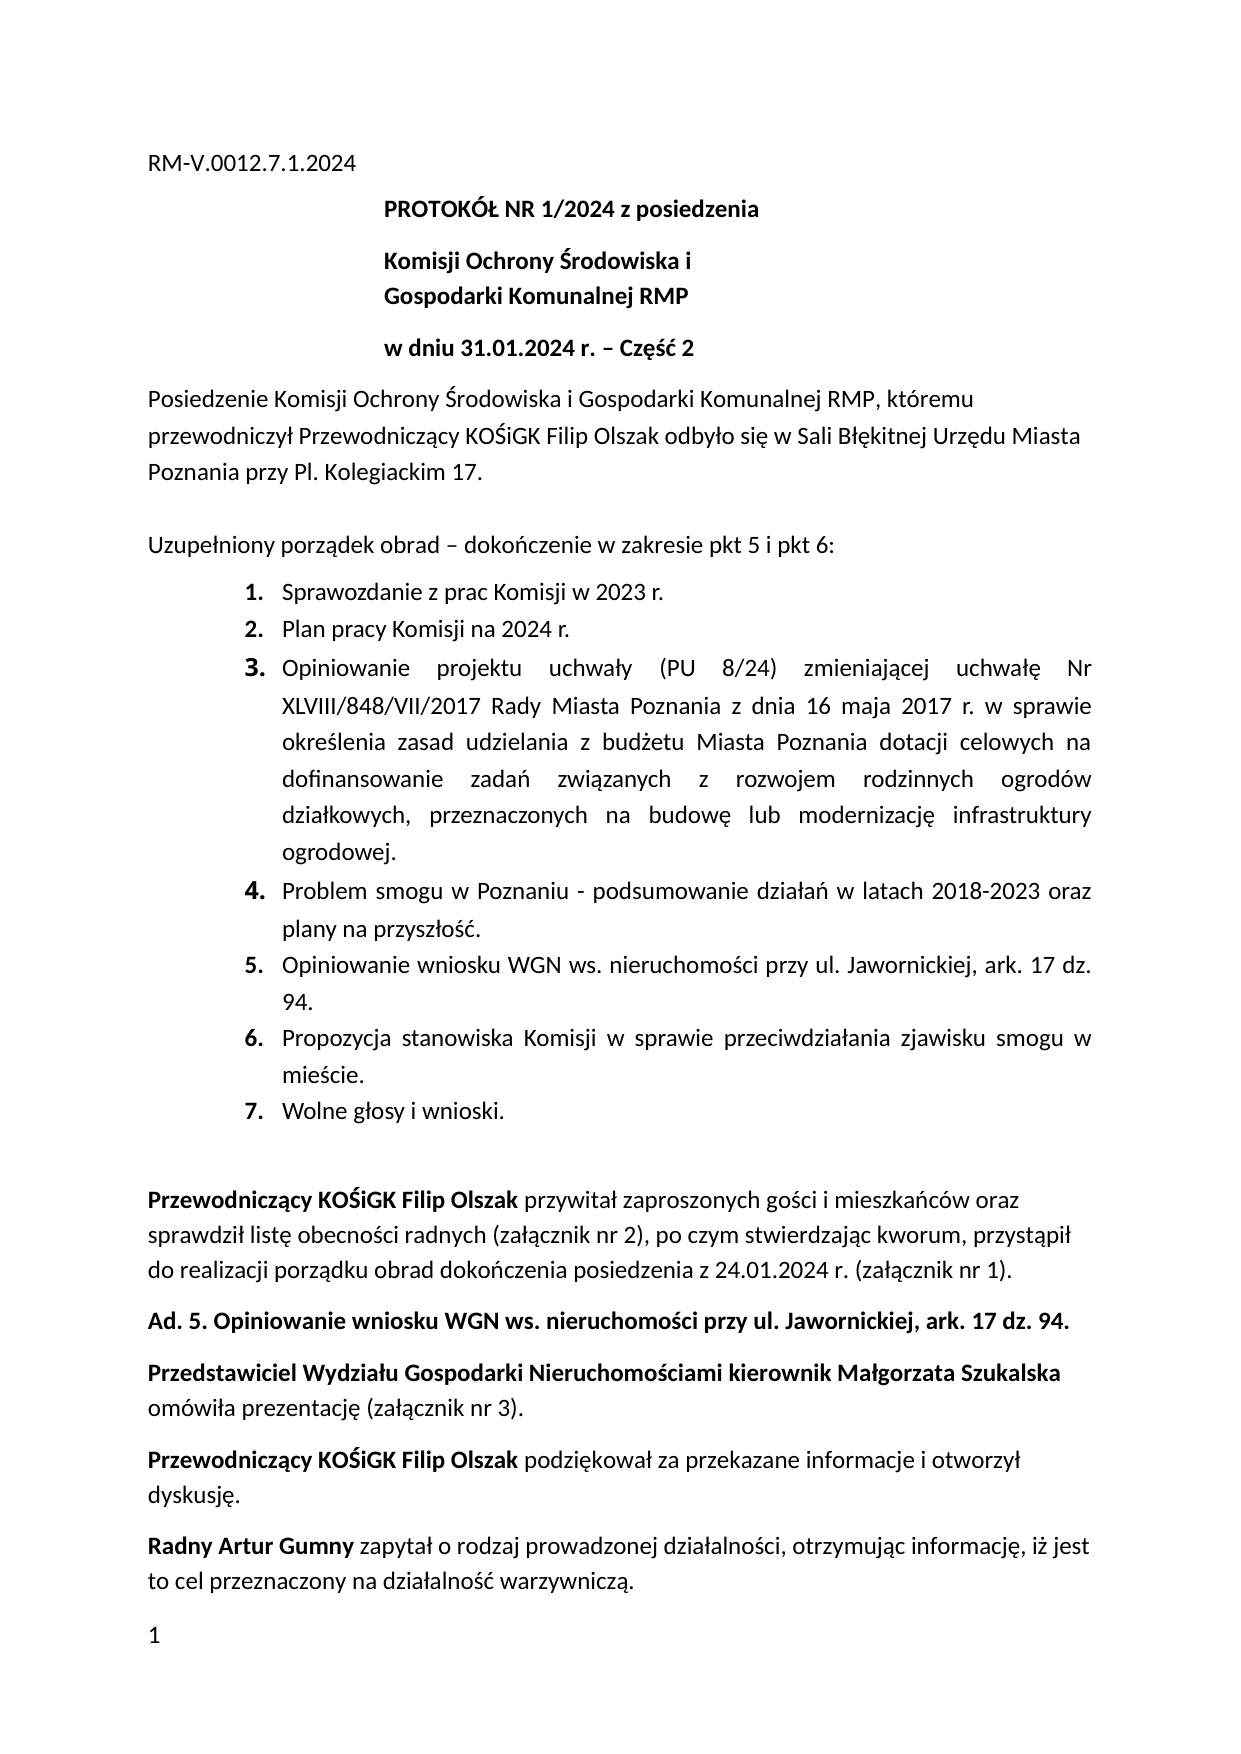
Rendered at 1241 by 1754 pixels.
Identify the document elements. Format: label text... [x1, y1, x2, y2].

subtitle PROTOKÓŁ NR 1/2024 z posiedzenia [384, 193, 797, 224]
text Posiedzenie Komisji Ochrony Środowiska i Gospodarki Komunalnej RMP, któremu przewodniczył Przewodniczący KOŚiGK Filip Olszak odbyło się w Sali Błękitnej Urzędu Miasta Poznania przy Pl. Kolegiackim 17. [148, 383, 1093, 487]
subtitle w dniu 31.01.2024 r. – Część 2 [384, 332, 797, 362]
subtitle RM-V.0012.7.1.2024 [148, 148, 1093, 178]
text Radny Artur Gumny zapytał o rodzaj prowadzonej działalności, otrzymując informację, iż jest to cel przeznaczony na działalność warzywniczą. [148, 1530, 1093, 1596]
text Przewodniczący KOŚiGK Filip Olszak podziękował za przekazane informacje i otworzył dyskusję. [148, 1444, 1093, 1509]
list Plan pracy Komisji na 2024 r. [244, 613, 1093, 644]
list Sprawozdanie z prac Komisji w 2023 r. [244, 577, 1093, 607]
text Ad. 5. Opiniowanie wniosku WGN ws. nieruchomości przy ul. Jawornickiej, ark. 17 dz. 94. [148, 1305, 1093, 1336]
text Uzupełniony porządek obrad – dokończenie w zakresie pkt 5 i pkt 6: [148, 529, 1093, 560]
list Opiniowanie wniosku WGN ws. nieruchomości przy ul. Jawornickiej, ark. 17 dz. 94. [244, 949, 1093, 1016]
list Problem smogu w Poznaniu - podsumowanie działań w latach 2018-2023 oraz plany na przyszłość. [244, 873, 1093, 943]
list Opiniowanie projektu uchwały (PU 8/24) zmieniającej uchwałę Nr XLVIII/848/VII/2017 Rady Miasta Poznania z dnia 16 maja 2017 r. w sprawie określenia zasad udzielania z budżetu Miasta Poznania dotacji celowych na dofinansowanie zadań związanych z rozwojem rodzinnych ogrodów działkowych, przeznaczonych na budowę lub modernizację infrastruktury ogrodowej. [244, 650, 1093, 867]
subtitle Komisji Ochrony Środowiska i Gospodarki Komunalnej RMP [384, 245, 797, 311]
list Wolne głosy i wnioski. [244, 1096, 1093, 1126]
text Przewodniczący KOŚiGK Filip Olszak przywitał zaproszonych gości i mieszkańców oraz sprawdził listę obecności radnych (załącznik nr 2), po czym stwierdzając kworum, przystąpił do realizacji porządku obrad dokończenia posiedzenia z 24.01.2024 r. (załącznik nr 1). [148, 1184, 1093, 1284]
list Propozycja stanowiska Komisji w sprawie przeciwdziałania zjawisku smogu w mieście. [244, 1022, 1093, 1089]
text Przedstawiciel Wydziału Gospodarki Nieruchomościami kierownik Małgorzata Szukalska omówiła prezentację (załącznik nr 3). [148, 1357, 1093, 1423]
